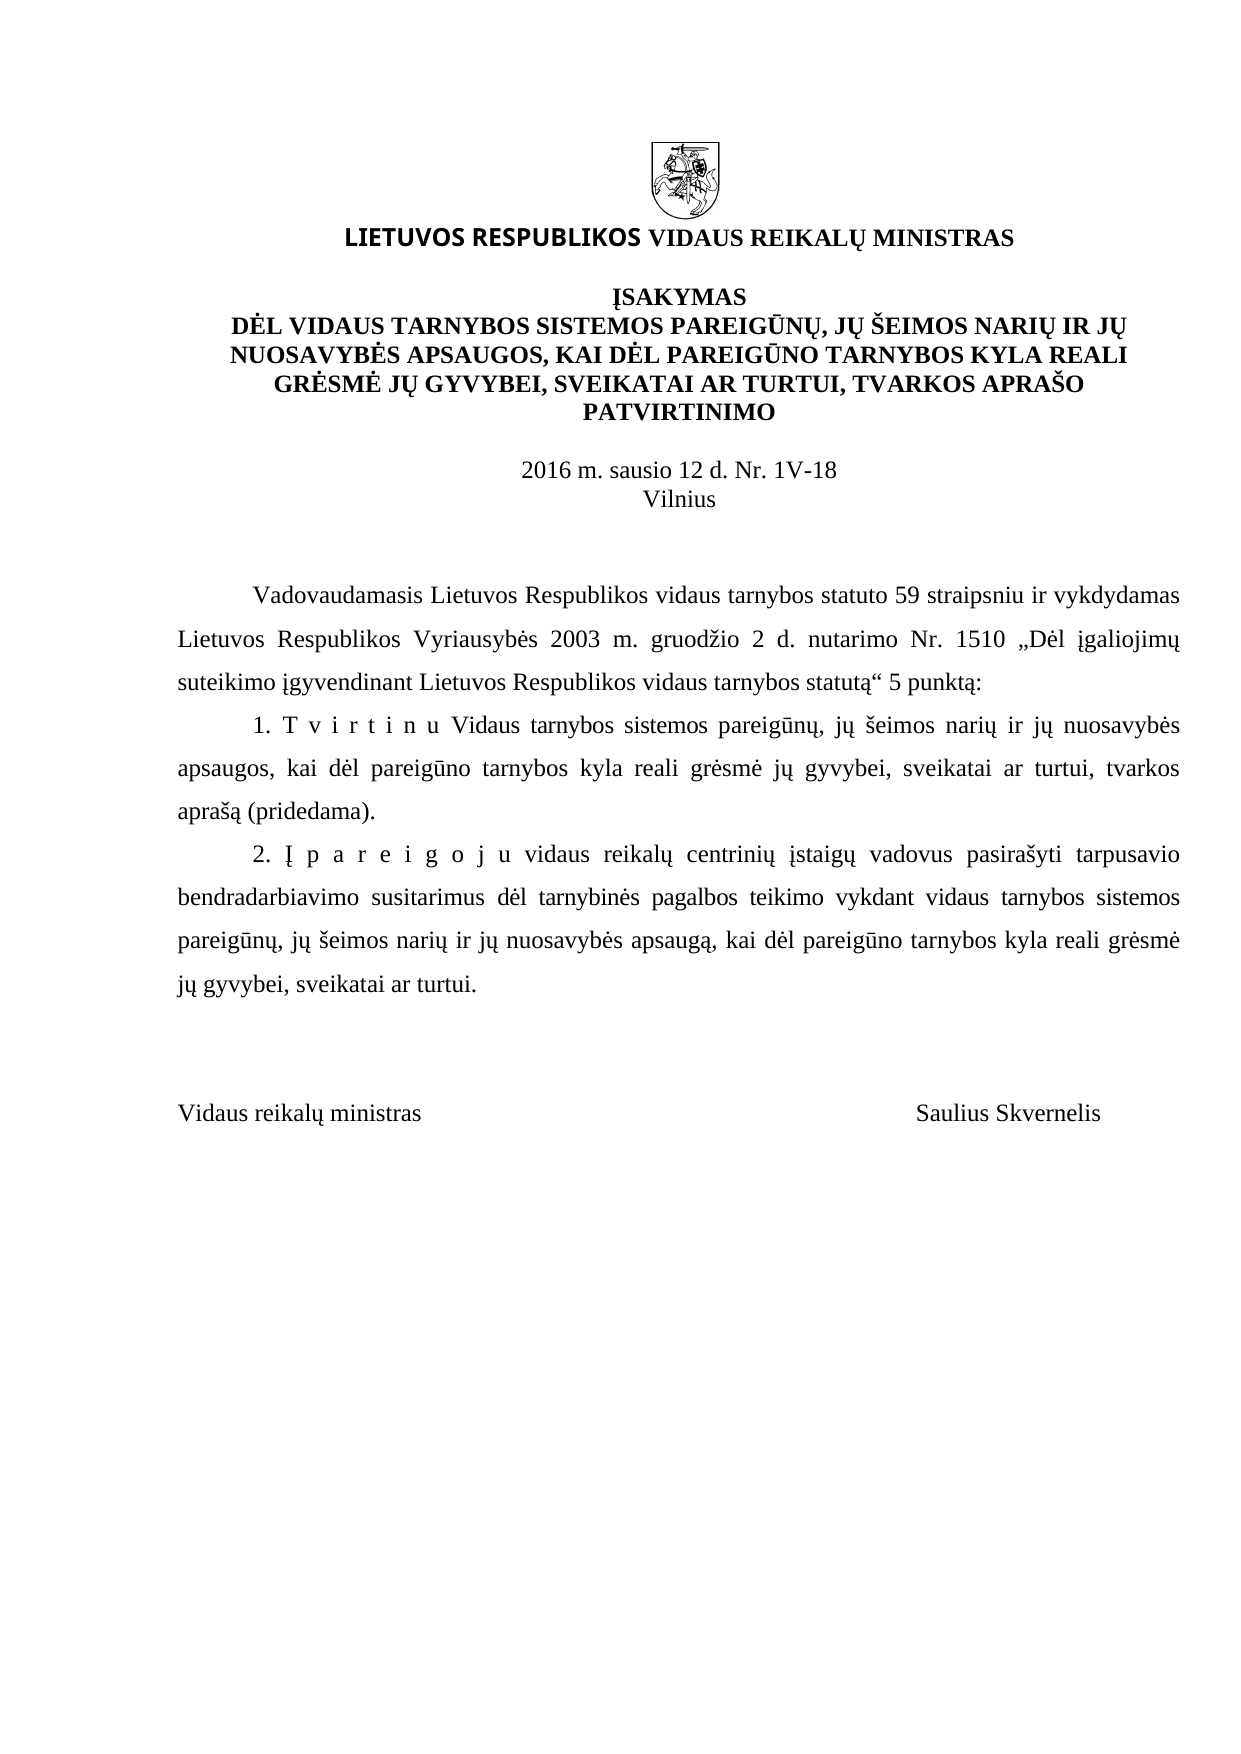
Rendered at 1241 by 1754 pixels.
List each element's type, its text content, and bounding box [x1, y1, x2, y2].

text 2. Į p a r e i g o j u vidaus reikalų centrinių įstaigų vadovus pasirašyti tarpusavio bendradarbiavimo susitarimus dėl tarnybinės pagalbos teikimo vykdant vidaus tarnybos sistemos pareigūnų, jų šeimos narių ir jų nuosavybės apsaugą, kai dėl pareigūno tarnybos kyla reali grėsmė jų gyvybei, sveikatai ar turtui. [177, 839, 1181, 997]
text Vidaus reikalų ministras Saulius Skvernelis [177, 1098, 1181, 1127]
text Vadovaudamasis Lietuvos Respublikos vidaus tarnybos statuto 59 straipsniu ir vykdydamas Lietuvos Respublikos Vyriausybės 2003 m. gruodžio 2 d. nutarimo Nr. 1510 „Dėl įgaliojimų suteikimo įgyvendinant Lietuvos Respublikos vidaus tarnybos statutą“ 5 punktą: [177, 581, 1181, 696]
text LIETUVOS RESPUBLIKOS VIDAUS REIKALŲ MINISTRAS [177, 219, 1181, 254]
text 0 [177, 118, 1181, 219]
text Vilnius [177, 484, 1181, 512]
text ĮSAKYMAS [177, 282, 1181, 311]
text 2016 m. sausio 12 d. Nr. 1V-18 [177, 455, 1181, 484]
text 1. T v i r t i n u Vidaus tarnybos sistemos pareigūnų, jų šeimos narių ir jų nuosavybės apsaugos, kai dėl pareigūno tarnybos kyla reali grėsmė jų gyvybei, sveikatai ar turtui, tvarkos aprašą (pridedama). [177, 710, 1181, 825]
text DĖL VIDAUS TARNYBOS SISTEMOS PAREIGŪNŲ, JŲ ŠEIMOS NARIŲ IR JŲ NUOSAVYBĖS APSAUGOS, KAI DĖL PAREIGŪNO TARNYBOS KYLA REALI GRĖSMĖ JŲ GYVYBEI, SVEIKATAI AR TURTUI, TVARKOS APRAŠO PATVIRTINIMO [177, 311, 1181, 426]
